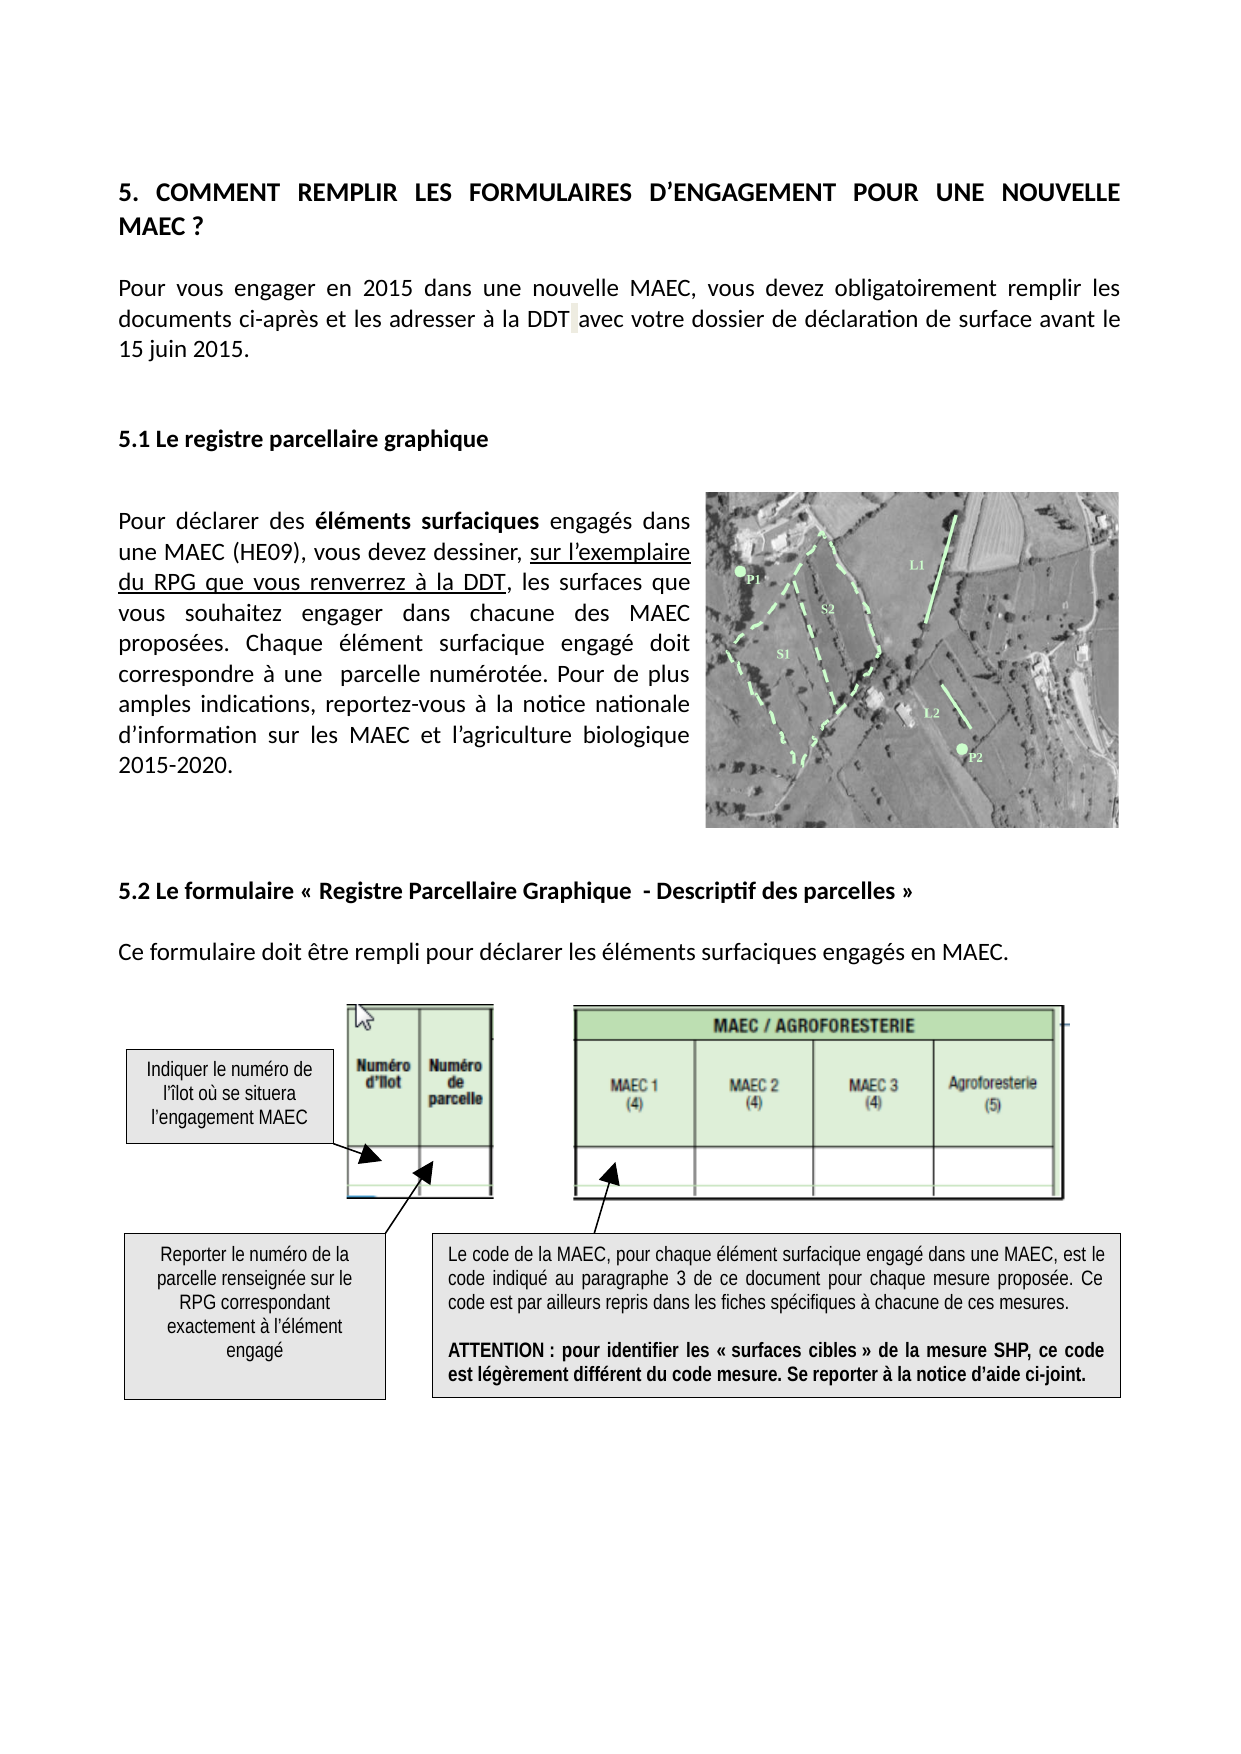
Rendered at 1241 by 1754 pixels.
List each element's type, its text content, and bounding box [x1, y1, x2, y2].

text Indiquer le numéro de l’îlot où se situera l’engagement MAEC [142, 1057, 317, 1129]
text ATTENTION : pour identifier les « surfaces cibles » de la mesure SHP, ce code est légèrement différent du code mesure. Se reporter à la notice d’aide ci-joint. [448, 1338, 1105, 1386]
text Le code de la MAEC, pour chaque élément surfacique engagé dans une MAEC, est le code indiqué au paragraphe 3 de ce document pour chaque mesure proposée. Ce code est par ailleurs repris dans les fiches spécifiques à chacune de ces mesures. [448, 1242, 1105, 1314]
text 5.2 Le formulaire « Registre Parcellaire Graphique - Descriptif des parcelles » [118, 876, 1122, 906]
picture [573, 1005, 1070, 1204]
text Pour déclarer des éléments surfaciques engagés dans une MAEC (HE09), vous devez dessiner, sur l’exemplaire du RPG que vous renverrez à la DDT, les surfaces que vous souhaitez engager dans chacune des MAEC proposées. Chaque élément surfacique engagé doit correspondre à une parcelle numérotée. Pour de plus amples indications, reportez-vous à la notice nationale d’information sur les MAEC et l’agriculture biologique 2015-2020. [118, 505, 691, 780]
text 5.1 Le registre parcellaire graphique [118, 423, 1122, 453]
text Ce formulaire doit être rempli pour déclarer les éléments surfaciques engagés en MAEC. [118, 937, 1122, 967]
picture [346, 1004, 494, 1199]
text Reporter le numéro de la parcelle renseignée sur le RPG correspondant exactement à l’élément engagé [140, 1242, 369, 1362]
text 5. COMMENT REMPLIR LES FORMULAIRES D’ENGAGEMENT POUR UNE NOUVELLE MAEC ? [118, 176, 1122, 242]
text Pour vous engager en 2015 dans une nouvelle MAEC, vous devez obligatoirement remplir les documents ci-après et les adresser à la DDT avec votre dossier de déclaration de surface avant le 15 juin 2015. [118, 272, 1122, 364]
